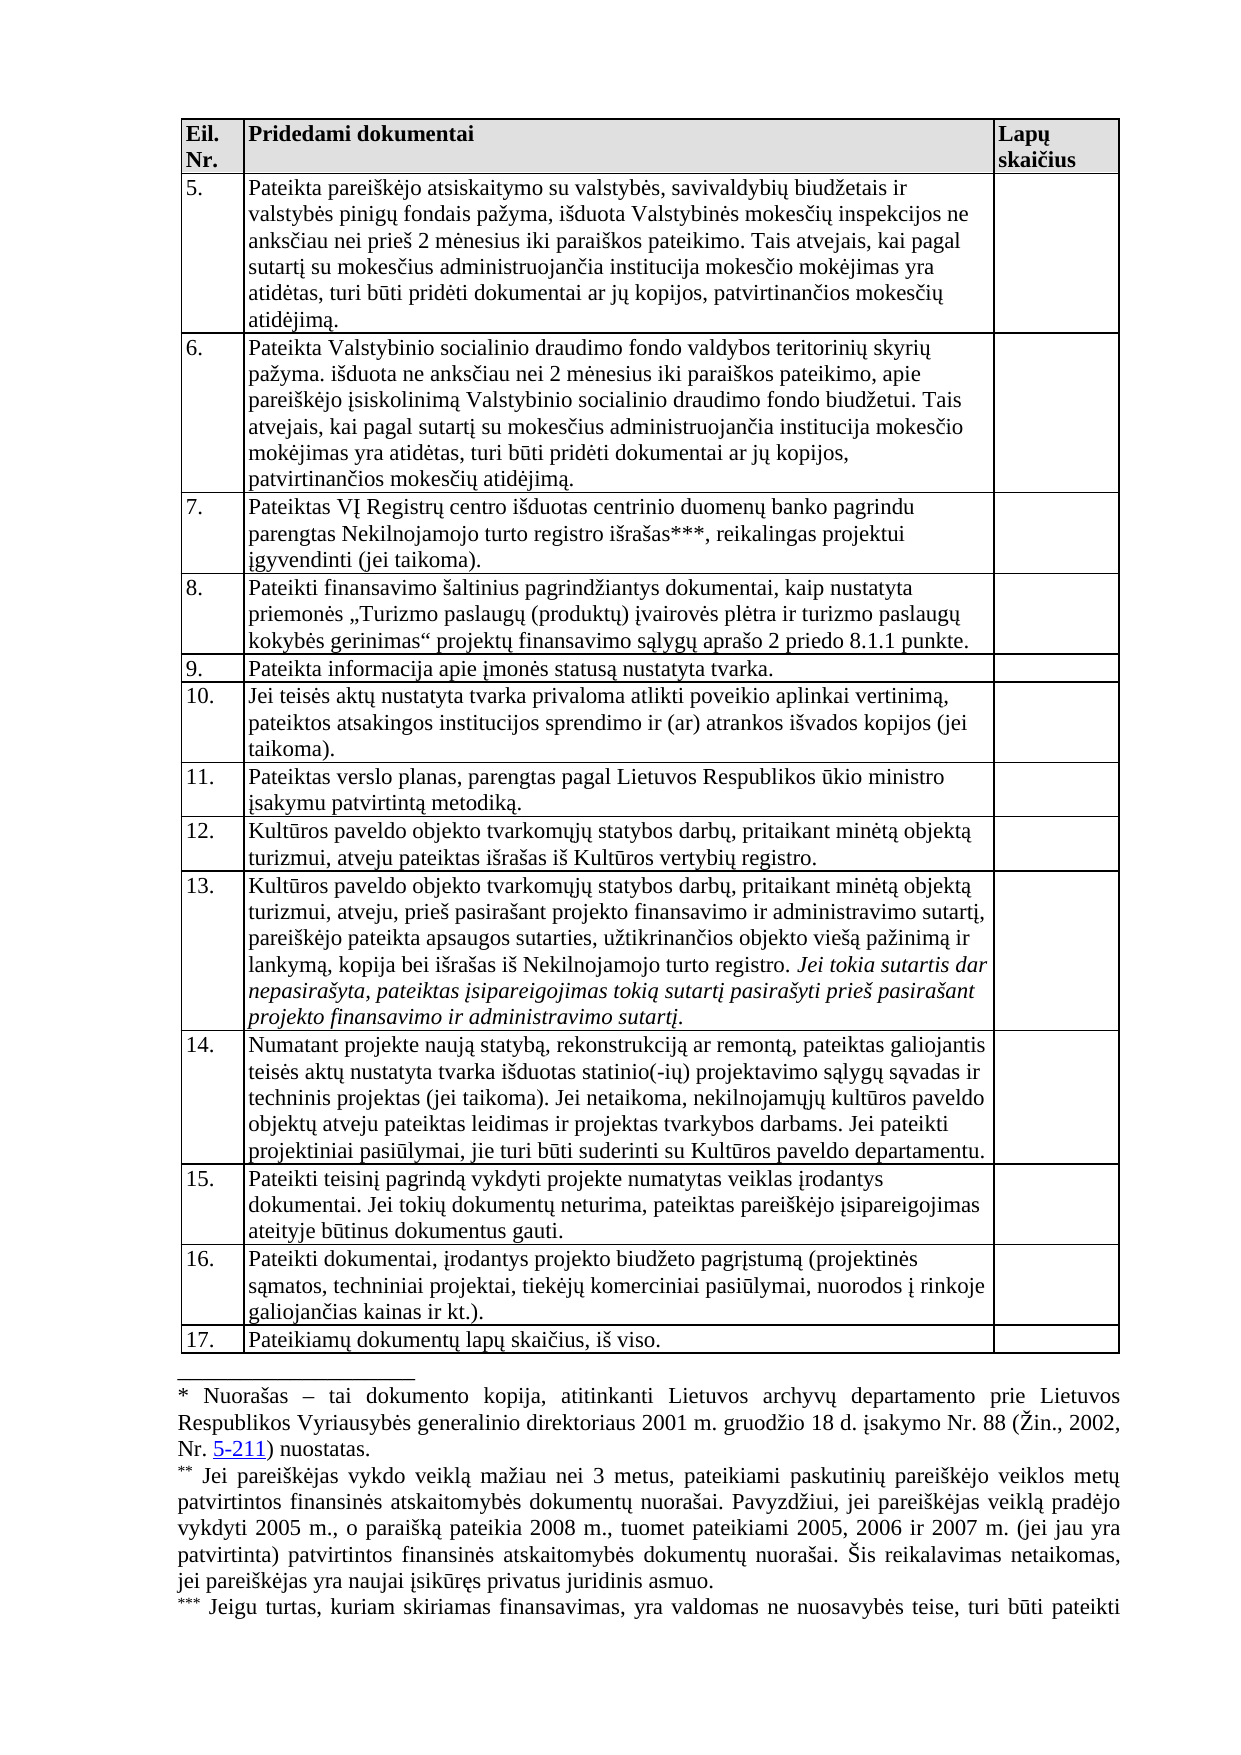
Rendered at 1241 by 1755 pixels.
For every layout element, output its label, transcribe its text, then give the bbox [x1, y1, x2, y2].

table_cell 5. [182, 174, 243, 332]
table_cell 15. [182, 1165, 243, 1244]
table_cell 12. [182, 817, 243, 870]
table_cell [995, 872, 1118, 1030]
table_cell 11. [182, 763, 243, 816]
table_cell 16. [182, 1245, 243, 1324]
table_cell [995, 493, 1118, 572]
text ___________________ [177, 1354, 1122, 1383]
table_cell 9. [182, 655, 186, 681]
table_header Lapų skaičius [995, 120, 1118, 172]
table_cell [995, 574, 1118, 653]
table_cell [995, 334, 1118, 492]
table_cell 8. [182, 574, 243, 653]
text ** Jei pareiškėjas vykdo veiklą mažiau nei 3 metus, pateikiami paskutinių pareiškėjo veiklos metų patvirtintos finansinės atskaitomybės dokumentų nuorašai. Pavyzdžiui, jei pareiškėjas veiklą pradėjo vykdyti 2005 m., o paraišką pateikia 2008 m., tuomet pateikiami 2005, 2006 ir 2007 m. (jei jau yra patvirtinta) patvirtintos finansinės atskaitomybės dokumentų nuorašai. Šis reikalavimas netaikomas, jei pareiškėjas yra naujai įsikūręs privatus juridinis asmuo. [177, 1462, 1122, 1593]
table_cell 6. [182, 334, 243, 492]
table_cell [995, 174, 1118, 332]
table_cell 10. [182, 683, 243, 762]
table_cell 17. [182, 1326, 186, 1352]
table_header Pridedami dokumentai [245, 120, 993, 172]
table_cell 13. [182, 872, 243, 1030]
table_header Eil. Nr. [182, 120, 243, 172]
text *** Jeigu turtas, kuriam skiriamas finansavimas, yra valdomas ne nuosavybės teise, turi būti pateikti [177, 1593, 1122, 1620]
table_cell [995, 763, 1118, 816]
table_cell 14. [182, 1031, 243, 1163]
table_cell 7. [182, 493, 243, 572]
table_cell [995, 1245, 1118, 1324]
table_cell [995, 817, 1118, 870]
table_cell [995, 1031, 1118, 1163]
table_cell [995, 683, 1118, 762]
table_cell [995, 1165, 1118, 1244]
text * Nuorašas – tai dokumento kopija, atitinkanti Lietuvos archyvų departamento prie Lietuvos Respublikos Vyriausybės generalinio direktoriaus 2001 m. gruodžio 18 d. įsakymo Nr. 88 (Žin., 2002, Nr. 5-211) nuostatas. [177, 1383, 1122, 1462]
